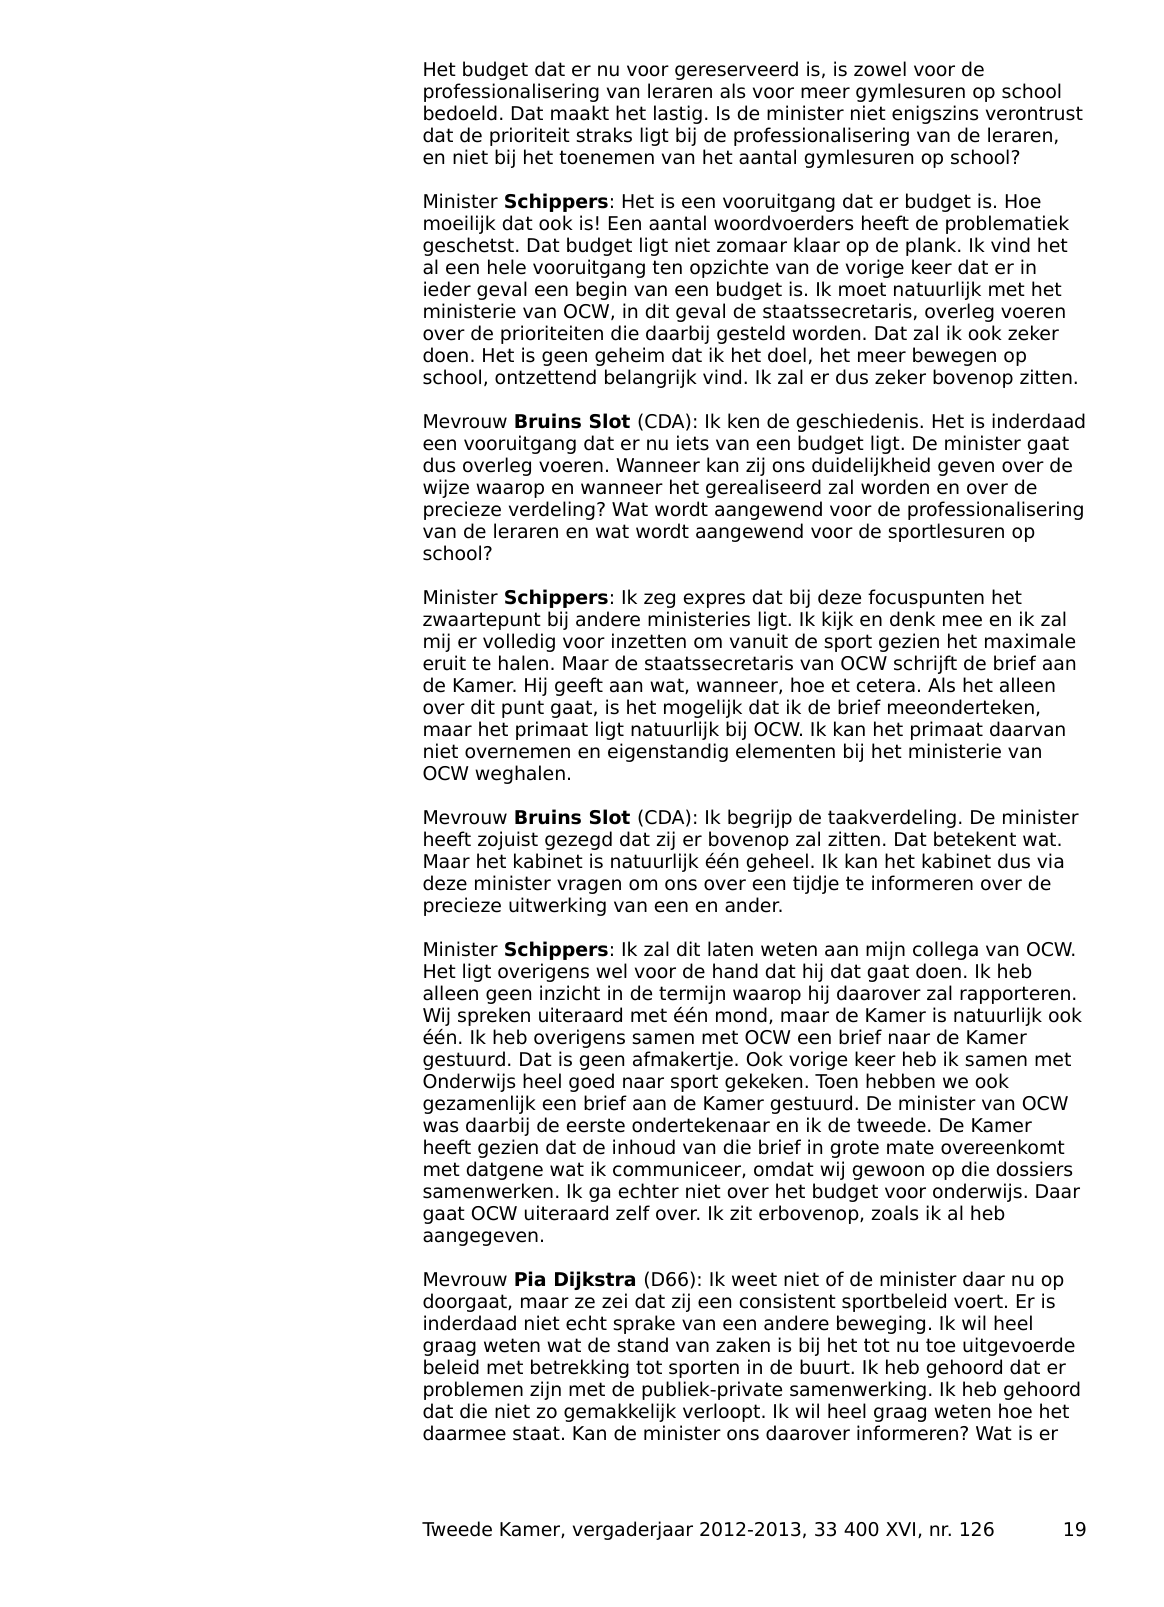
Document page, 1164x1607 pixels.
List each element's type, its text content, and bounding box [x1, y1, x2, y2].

text Minister Schippers: Het is een vooruitgang dat er budget is. Hoe moeilijk dat ook is! Een aantal woordvoerders heeft de problematiek geschetst. Dat budget ligt niet zomaar klaar op de plank. Ik vind het al een hele vooruitgang ten opzichte van de vorige keer dat er in ieder geval een begin van een budget is. Ik moet natuurlijk met het ministerie van OCW, in dit geval de staatssecretaris, overleg voeren over de prioriteiten die daarbij gesteld worden. Dat zal ik ook zeker doen. Het is geen geheim dat ik het doel, het meer bewegen op school, ontzettend belangrijk vind. Ik zal er dus zeker bovenop zitten. [422, 191, 1087, 389]
text Het budget dat er nu voor gereserveerd is, is zowel voor de professionalisering van leraren als voor meer gymlesuren op school bedoeld. Dat maakt het lastig. Is de minister niet enigszins verontrust dat de prioriteit straks ligt bij de professionalisering van de leraren, en niet bij het toenemen van het aantal gymlesuren op school? [422, 59, 1087, 169]
text Minister Schippers: Ik zeg expres dat bij deze focuspunten het zwaartepunt bij andere ministeries ligt. Ik kijk en denk mee en ik zal mij er volledig voor inzetten om vanuit de sport gezien het maximale eruit te halen. Maar de staatssecretaris van OCW schrijft de brief aan de Kamer. Hij geeft aan wat, wanneer, hoe et cetera. Als het alleen over dit punt gaat, is het mogelijk dat ik de brief meeonderteken, maar het primaat ligt natuurlijk bij OCW. Ik kan het primaat daarvan niet overnemen en eigenstandig elementen bij het ministerie van OCW weghalen. [422, 587, 1087, 785]
text Minister Schippers: Ik zal dit laten weten aan mijn collega van OCW. Het ligt overigens wel voor de hand dat hij dat gaat doen. Ik heb alleen geen inzicht in de termijn waarop hij daarover zal rapporteren. Wij spreken uiteraard met één mond, maar de Kamer is natuurlijk ook één. Ik heb overigens samen met OCW een brief naar de Kamer gestuurd. Dat is geen afmakertje. Ook vorige keer heb ik samen met Onderwijs heel goed naar sport gekeken. Toen hebben we ook gezamenlijk een brief aan de Kamer gestuurd. De minister van OCW was daarbij de eerste ondertekenaar en ik de tweede. De Kamer heeft gezien dat de inhoud van die brief in grote mate overeenkomt met datgene wat ik communiceer, omdat wij gewoon op die dossiers samenwerken. Ik ga echter niet over het budget voor onderwijs. Daar gaat OCW uiteraard zelf over. Ik zit erbovenop, zoals ik al heb aangegeven. [422, 939, 1087, 1247]
text Mevrouw Bruins Slot (CDA): Ik begrijp de taakverdeling. De minister heeft zojuist gezegd dat zij er bovenop zal zitten. Dat betekent wat. Maar het kabinet is natuurlijk één geheel. Ik kan het kabinet dus via deze minister vragen om ons over een tijdje te informeren over de precieze uitwerking van een en ander. [422, 807, 1087, 917]
text Mevrouw Pia Dijkstra (D66): Ik weet niet of de minister daar nu op doorgaat, maar ze zei dat zij een consistent sportbeleid voert. Er is inderdaad niet echt sprake van een andere beweging. Ik wil heel graag weten wat de stand van zaken is bij het tot nu toe uitgevoerde beleid met betrekking tot sporten in de buurt. Ik heb gehoord dat er problemen zijn met de publiek-private samenwerking. Ik heb gehoord dat die niet zo gemakkelijk verloopt. Ik wil heel graag weten hoe het daarmee staat. Kan de minister ons daarover informeren? Wat is er [422, 1269, 1087, 1445]
text Mevrouw Bruins Slot (CDA): Ik ken de geschiedenis. Het is inderdaad een vooruitgang dat er nu iets van een budget ligt. De minister gaat dus overleg voeren. Wanneer kan zij ons duidelijkheid geven over de wijze waarop en wanneer het gerealiseerd zal worden en over de precieze verdeling? Wat wordt aangewend voor de professionalisering van de leraren en wat wordt aangewend voor de sportlesuren op school? [422, 411, 1087, 565]
